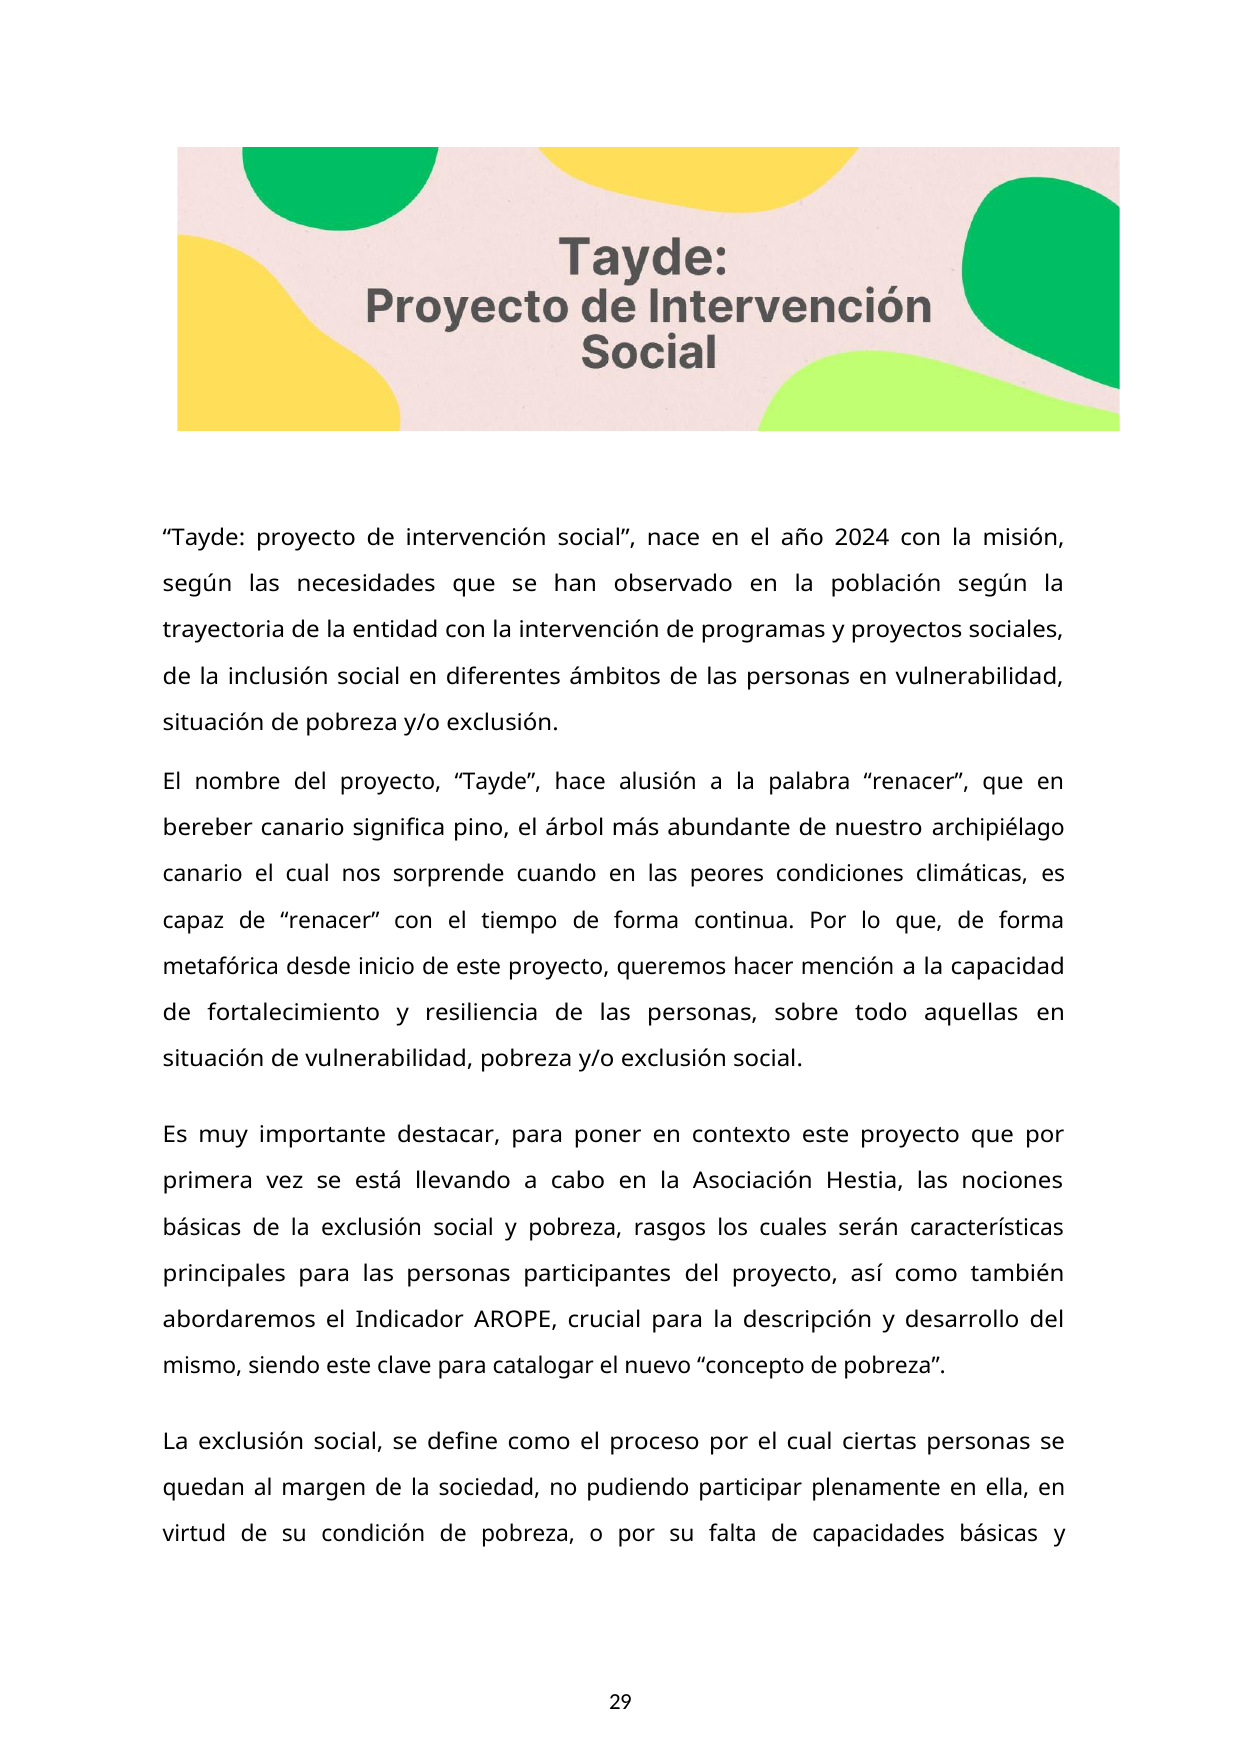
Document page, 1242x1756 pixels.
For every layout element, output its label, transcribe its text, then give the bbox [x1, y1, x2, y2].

text El nombre del proyecto, “Tayde”, hace alusión a la palabra “renacer”, que en bereber canario significa pino, el árbol más abundante de nuestro archipiélago canario el cual nos sorprende cuando en las peores condiciones climáticas, es capaz de “renacer” con el tiempo de forma continua. Por lo que, de forma metafórica desde inicio de este proyecto, queremos hacer mención a la capacidad de fortalecimiento y resiliencia de las personas, sobre todo aquellas en situación de vulnerabilidad, pobreza y/o exclusión social. [162, 765, 1065, 1073]
text Es muy importante destacar, para poner en contexto este proyecto que por primera vez se está llevando a cabo en la Asociación Hestia, las nociones básicas de la exclusión social y pobreza, rasgos los cuales serán características principales para las personas participantes del proyecto, así como también abordaremos el Indicador AROPE, crucial para la descripción y desarrollo del mismo, siendo este clave para catalogar el nuevo “concepto de pobreza”. [162, 1118, 1065, 1380]
text La exclusión social, se define como el proceso por el cual ciertas personas se quedan al margen de la sociedad, no pudiendo participar plenamente en ella, en virtud de su condición de pobreza, o por su falta de capacidades básicas y [162, 1425, 1065, 1549]
text “Tayde: proyecto de intervención social”, nace en el año 2024 con la misión, según las necesidades que se han observado en la población según la trayectoria de la entidad con la intervención de programas y proyectos sociales, de la inclusión social en diferentes ámbitos de las personas en vulnerabilidad, situación de pobreza y/o exclusión. [162, 521, 1065, 737]
